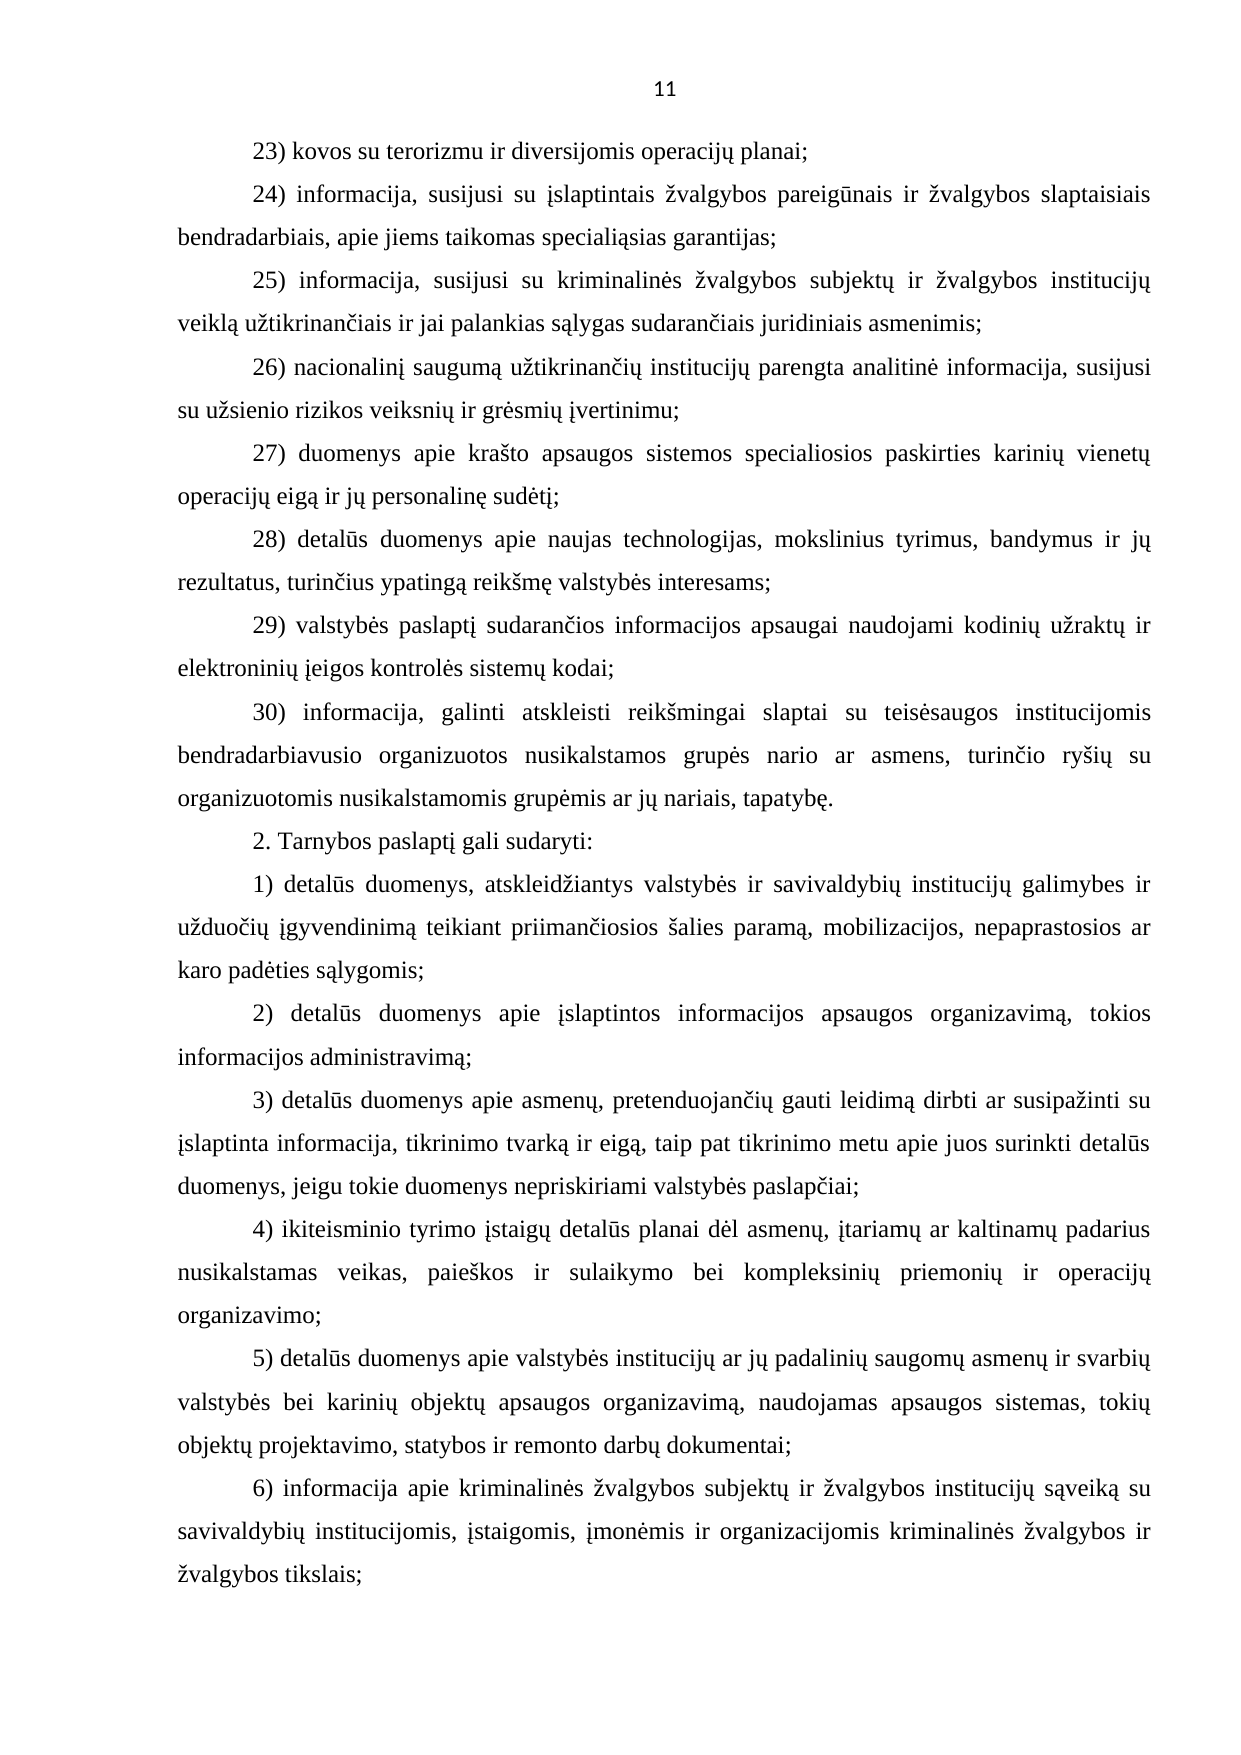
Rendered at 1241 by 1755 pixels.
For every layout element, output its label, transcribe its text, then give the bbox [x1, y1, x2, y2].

text 4) ikiteisminio tyrimo įstaigų detalūs planai dėl asmenų, įtariamų ar kaltinamų padarius nusikalstamas veikas, paieškos ir sulaikymo bei kompleksinių priemonių ir operacijų organizavimo; [177, 1214, 1152, 1329]
text 6) informacija apie kriminalinės žvalgybos subjektų ir žvalgybos institucijų sąveiką su savivaldybių institucijomis, įstaigomis, įmonėmis ir organizacijomis kriminalinės žvalgybos ir žvalgybos tikslais; [177, 1473, 1152, 1588]
text 2) detalūs duomenys apie įslaptintos informacijos apsaugos organizavimą, tokios informacijos administravimą; [177, 998, 1152, 1070]
text 26) nacionalinį saugumą užtikrinančių institucijų parengta analitinė informacija, susijusi su užsienio rizikos veiksnių ir grėsmių įvertinimu; [177, 352, 1152, 423]
text 23) kovos su terorizmu ir diversijomis operacijų planai; [177, 136, 1152, 165]
text 24) informacija, susijusi su įslaptintais žvalgybos pareigūnais ir žvalgybos slaptaisiais bendradarbiais, apie jiems taikomas specialiąsias garantijas; [177, 179, 1152, 251]
text 1) detalūs duomenys, atskleidžiantys valstybės ir savivaldybių institucijų galimybes ir užduočių įgyvendinimą teikiant priimančiosios šalies paramą, mobilizacijos, nepaprastosios ar karo padėties sąlygomis; [177, 869, 1152, 984]
text 30) informacija, galinti atskleisti reikšmingai slaptai su teisėsaugos institucijomis bendradarbiavusio organizuotos nusikalstamos grupės nario ar asmens, turinčio ryšių su organizuotomis nusikalstamomis grupėmis ar jų nariais, tapatybę. [177, 697, 1152, 812]
text 2. Tarnybos paslaptį gali sudaryti: [177, 826, 1152, 855]
text 25) informacija, susijusi su kriminalinės žvalgybos subjektų ir žvalgybos institucijų veiklą užtikrinančiais ir jai palankias sąlygas sudarančiais juridiniais asmenimis; [177, 265, 1152, 337]
text 3) detalūs duomenys apie asmenų, pretenduojančių gauti leidimą dirbti ar susipažinti su įslaptinta informacija, tikrinimo tvarką ir eigą, taip pat tikrinimo metu apie juos surinkti detalūs duomenys, jeigu tokie duomenys nepriskiriami valstybės paslapčiai; [177, 1085, 1152, 1200]
text 27) duomenys apie krašto apsaugos sistemos specialiosios paskirties karinių vienetų operacijų eigą ir jų personalinę sudėtį; [177, 438, 1152, 510]
text 5) detalūs duomenys apie valstybės institucijų ar jų padalinių saugomų asmenų ir svarbių valstybės bei karinių objektų apsaugos organizavimą, naudojamas apsaugos sistemas, tokių objektų projektavimo, statybos ir remonto darbų dokumentai; [177, 1343, 1152, 1458]
text 28) detalūs duomenys apie naujas technologijas, mokslinius tyrimus, bandymus ir jų rezultatus, turinčius ypatingą reikšmę valstybės interesams; [177, 524, 1152, 596]
text 29) valstybės paslaptį sudarančios informacijos apsaugai naudojami kodinių užraktų ir elektroninių įeigos kontrolės sistemų kodai; [177, 610, 1152, 682]
